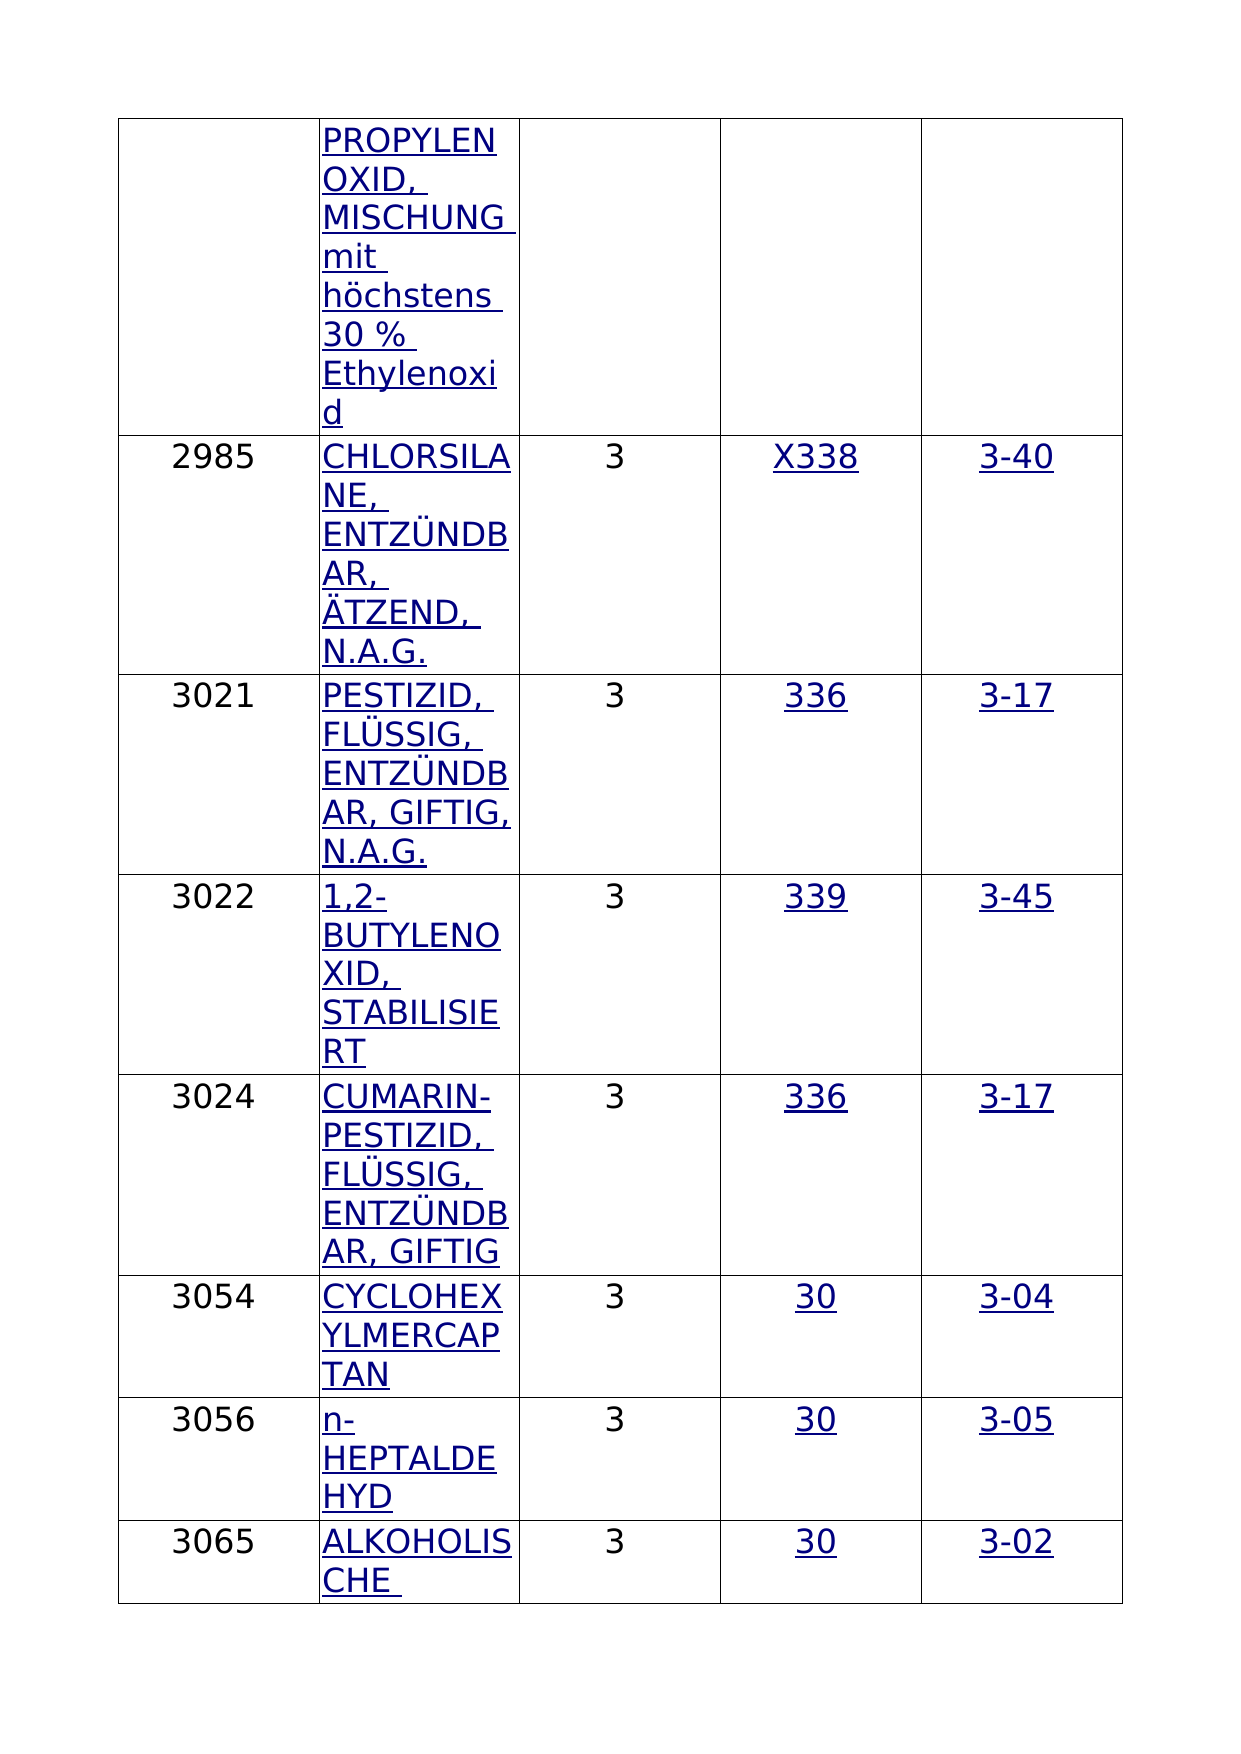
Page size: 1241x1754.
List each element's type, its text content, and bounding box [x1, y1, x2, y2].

table_cell 3-40 [922, 436, 1122, 674]
table_cell 30 [721, 1276, 921, 1397]
table_cell 3065 [119, 1521, 319, 1603]
table_cell 3021 [119, 675, 319, 874]
table_cell [520, 119, 720, 435]
table_cell n-HEPTALDEHYD [320, 1398, 519, 1519]
table_cell 3 [520, 875, 720, 1074]
table_cell X338 [721, 436, 921, 674]
table_cell CHLORSILANE, ENTZÜNDBAR, ÄTZEND, N.A.G. [320, 436, 519, 674]
table_cell 3 [520, 1521, 720, 1603]
table_cell 30 [721, 1398, 921, 1519]
table_cell [119, 119, 319, 435]
table_cell 336 [721, 1075, 921, 1274]
table_cell 30 [721, 1521, 921, 1603]
table_cell 3024 [119, 1075, 319, 1274]
table_cell 3-02 [922, 1521, 1122, 1603]
table_cell ALKOHOLISCHE [320, 1521, 519, 1603]
table_cell 3-45 [922, 875, 1122, 1074]
table_cell 3 [520, 1276, 720, 1397]
table_cell 3056 [119, 1398, 319, 1519]
table_cell 3 [520, 675, 720, 874]
table_cell 3-05 [922, 1398, 1122, 1519]
table_cell 339 [721, 875, 921, 1074]
table_cell CYCLOHEXYLMERCAPTAN [320, 1276, 519, 1397]
table_cell 336 [721, 675, 921, 874]
table_cell 3-17 [922, 675, 1122, 874]
table_cell [721, 119, 921, 435]
table_cell 3-17 [922, 1075, 1122, 1274]
table_cell 3054 [119, 1276, 319, 1397]
table_cell 3 [520, 1398, 720, 1519]
table_cell PESTIZID, FLÜSSIG, ENTZÜNDBAR, GIFTIG, N.A.G. [320, 675, 519, 874]
table_cell 2985 [119, 436, 319, 674]
table_cell CUMARIN-PESTIZID, FLÜSSIG, ENTZÜNDBAR, GIFTIG [320, 1075, 519, 1274]
table_cell PROPYLENOXID, MISCHUNG mit höchstens 30 % Ethylenoxid [320, 119, 519, 435]
table_cell 3 [520, 1075, 720, 1274]
table_cell 3022 [119, 875, 319, 1074]
table_cell 3 [520, 436, 720, 674]
table_cell [922, 119, 1122, 435]
table_cell 1,2-BUTYLENOXID, STABILISIERT [320, 875, 519, 1074]
table_cell 3-04 [922, 1276, 1122, 1397]
